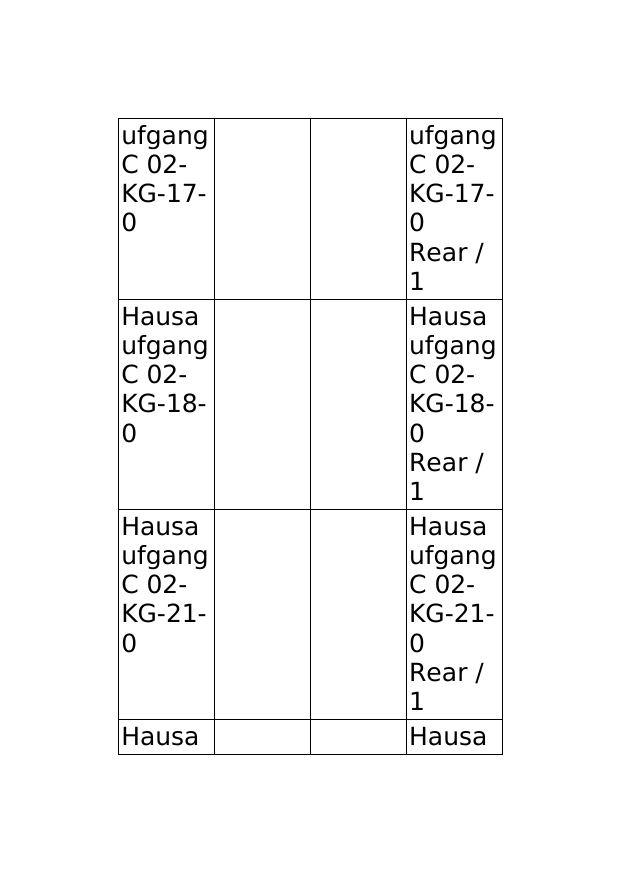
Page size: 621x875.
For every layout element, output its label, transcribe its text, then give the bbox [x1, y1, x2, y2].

table_cell [311, 510, 406, 719]
table_cell ufgang C 02-KG-17-0 [119, 119, 214, 299]
table_cell [215, 300, 310, 509]
table_cell [311, 119, 406, 299]
table_cell Hausaufgang C 02-KG-21-0 Rear / 1 [407, 510, 502, 719]
table_cell ufgang C 02-KG-17-0 Rear / 1 [407, 119, 502, 299]
table_cell [215, 720, 310, 754]
table_cell Hausa [407, 720, 502, 754]
table_cell Hausa [119, 720, 214, 754]
table_cell [215, 510, 310, 719]
table_cell [311, 720, 406, 754]
table_cell Hausaufgang C 02-KG-18-0 [119, 300, 214, 509]
table_cell Hausaufgang C 02-KG-18-0 Rear / 1 [407, 300, 502, 509]
table_cell [311, 300, 406, 509]
table_cell Hausaufgang C 02-KG-21-0 [119, 510, 214, 719]
table_cell [215, 119, 310, 299]
